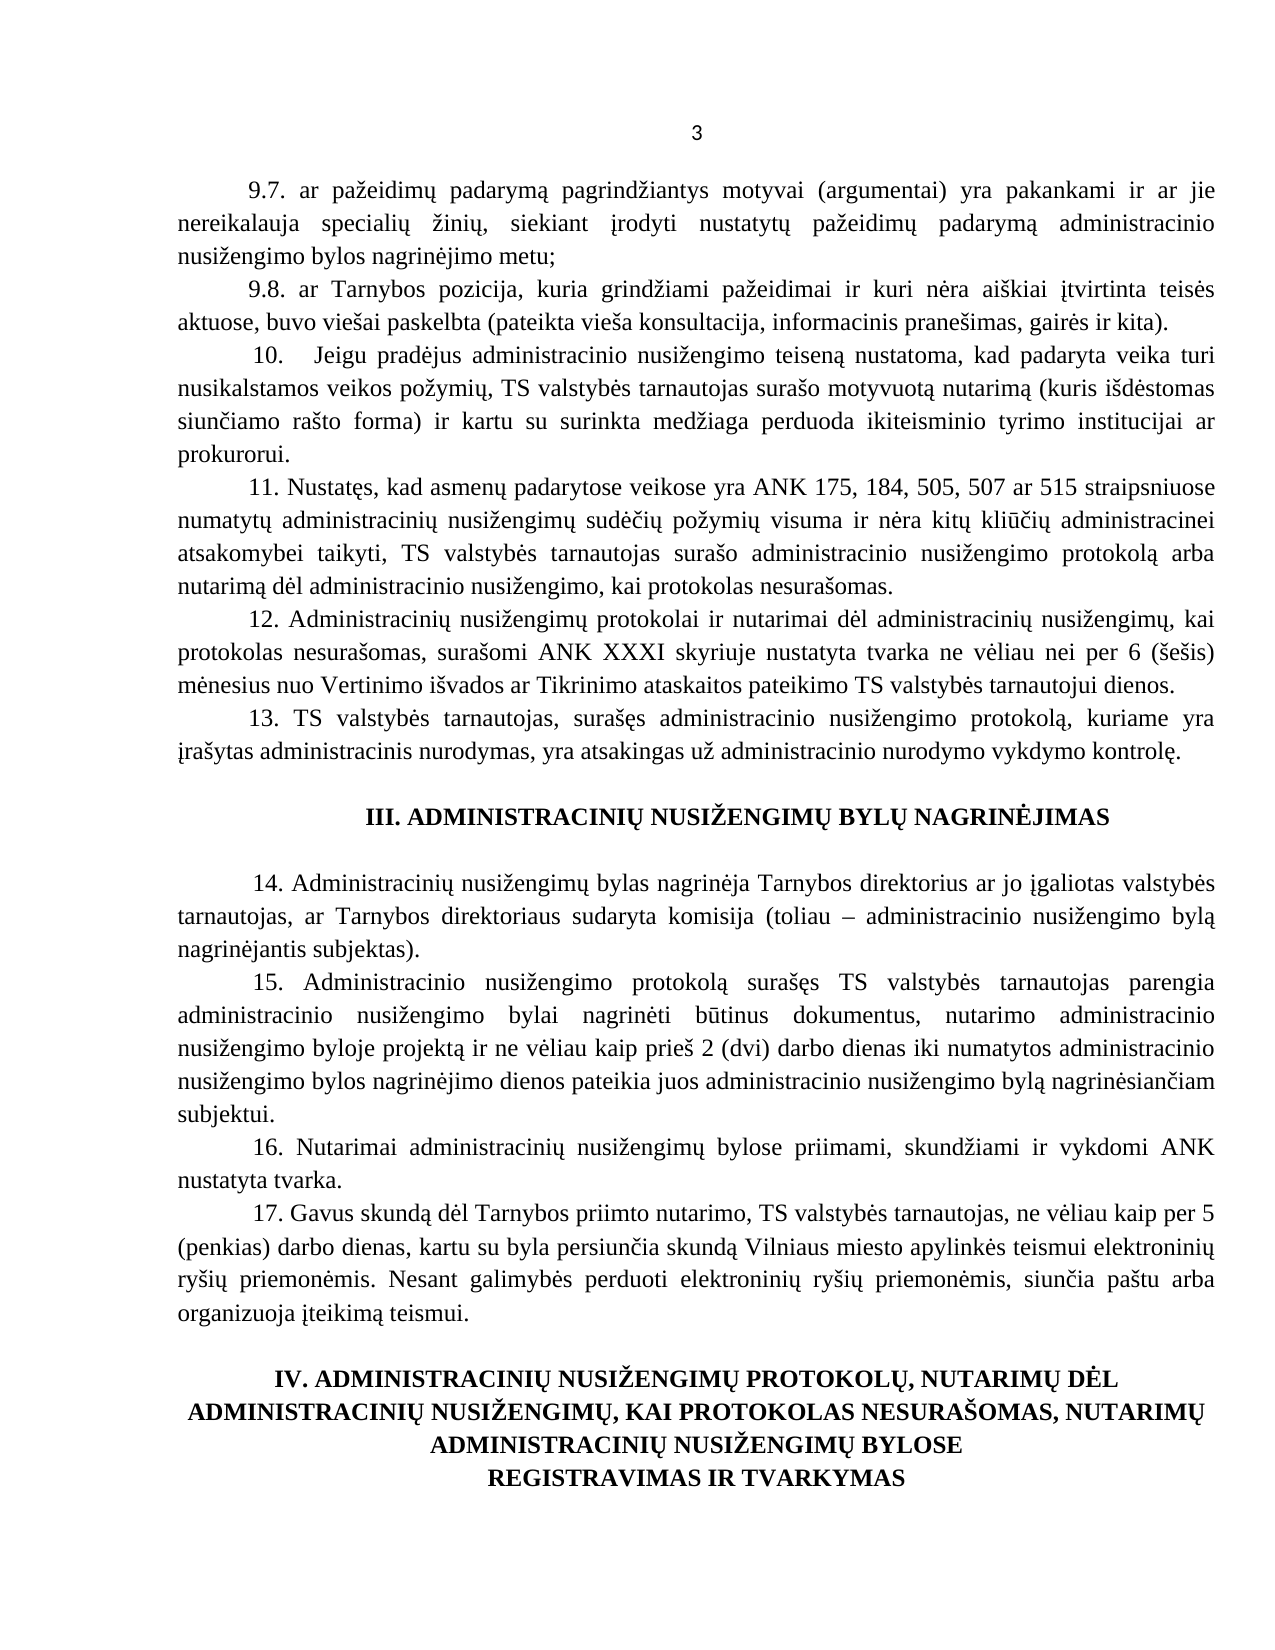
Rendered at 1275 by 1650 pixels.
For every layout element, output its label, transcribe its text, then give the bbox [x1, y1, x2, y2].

text 17. Gavus skundą dėl Tarnybos priimto nutarimo, TS valstybės tarnautojas, ne vėliau kaip per 5 (penkias) darbo dienas, kartu su byla persiunčia skundą Vilniaus miesto apylinkės teismui elektroninių ryšių priemonėmis. Nesant galimybės perduoti elektroninių ryšių priemonėmis, siunčia paštu arba organizuoja įteikimą teismui. [177, 1198, 1216, 1326]
text 15. Administracinio nusižengimo protokolą surašęs TS valstybės tarnautojas parengia administracinio nusižengimo bylai nagrinėti būtinus dokumentus, nutarimo administracinio nusižengimo byloje projektą ir ne vėliau kaip prieš 2 (dvi) darbo dienas iki numatytos administracinio nusižengimo bylos nagrinėjimo dienos pateikia juos administracinio nusižengimo bylą nagrinėsiančiam subjektui. [177, 967, 1216, 1128]
text IV. ADMINISTRACINIŲ NUSIŽENGIMŲ PROTOKOLŲ, NUTARIMŲ DĖL ADMINISTRACINIŲ NUSIŽENGIMŲ, KAI PROTOKOLAS NESURAŠOMAS, NUTARIMŲ ADMINISTRACINIŲ NUSIŽENGIMŲ BYLOSE [177, 1364, 1216, 1458]
text 12. Administracinių nusižengimų protokolai ir nutarimai dėl administracinių nusižengimų, kai protokolas nesurašomas, surašomi ANK XXXI skyriuje nustatyta tvarka ne vėliau nei per 6 (šešis) mėnesius nuo Vertinimo išvados ar Tikrinimo ataskaitos pateikimo TS valstybės tarnautojui dienos. [177, 604, 1216, 699]
text 11. Nustatęs, kad asmenų padarytose veikose yra ANK 175, 184, 505, 507 ar 515 straipsniuose numatytų administracinių nusižengimų sudėčių požymių visuma ir nėra kitų kliūčių administracinei atsakomybei taikyti, TS valstybės tarnautojas surašo administracinio nusižengimo protokolą arba nutarimą dėl administracinio nusižengimo, kai protokolas nesurašomas. [177, 472, 1216, 600]
text III. ADMINISTRACINIŲ NUSIŽENGIMŲ BYLŲ NAGRINĖJIMAS [177, 802, 1216, 831]
text 9.7. ar pažeidimų padarymą pagrindžiantys motyvai (argumentai) yra pakankami ir ar jie nereikalauja specialių žinių, siekiant įrodyti nustatytų pažeidimų padarymą administracinio nusižengimo bylos nagrinėjimo metu; [177, 175, 1216, 270]
text 9.8. ar Tarnybos pozicija, kuria grindžiami pažeidimai ir kuri nėra aiškiai įtvirtinta teisės aktuose, buvo viešai paskelbta (pateikta vieša konsultacija, informacinis pranešimas, gairės ir kita). [177, 274, 1216, 336]
text 16. Nutarimai administracinių nusižengimų bylose priimami, skundžiami ir vykdomi ANK nustatyta tvarka. [177, 1132, 1216, 1194]
text 13. TS valstybės tarnautojas, surašęs administracinio nusižengimo protokolą, kuriame yra įrašytas administracinis nurodymas, yra atsakingas už administracinio nurodymo vykdymo kontrolę. [177, 703, 1216, 765]
text REGISTRAVIMAS IR TVARKYMAS [177, 1463, 1216, 1491]
text 10. Jeigu pradėjus administracinio nusižengimo teiseną nustatoma, kad padaryta veika turi nusikalstamos veikos požymių, TS valstybės tarnautojas surašo motyvuotą nutarimą (kuris išdėstomas siunčiamo rašto forma) ir kartu su surinkta medžiaga perduoda ikiteisminio tyrimo institucijai ar prokurorui. [177, 340, 1216, 468]
text 14. Administracinių nusižengimų bylas nagrinėja Tarnybos direktorius ar jo įgaliotas valstybės tarnautojas, ar Tarnybos direktoriaus sudaryta komisija (toliau – administracinio nusižengimo bylą nagrinėjantis subjektas). [177, 868, 1216, 963]
